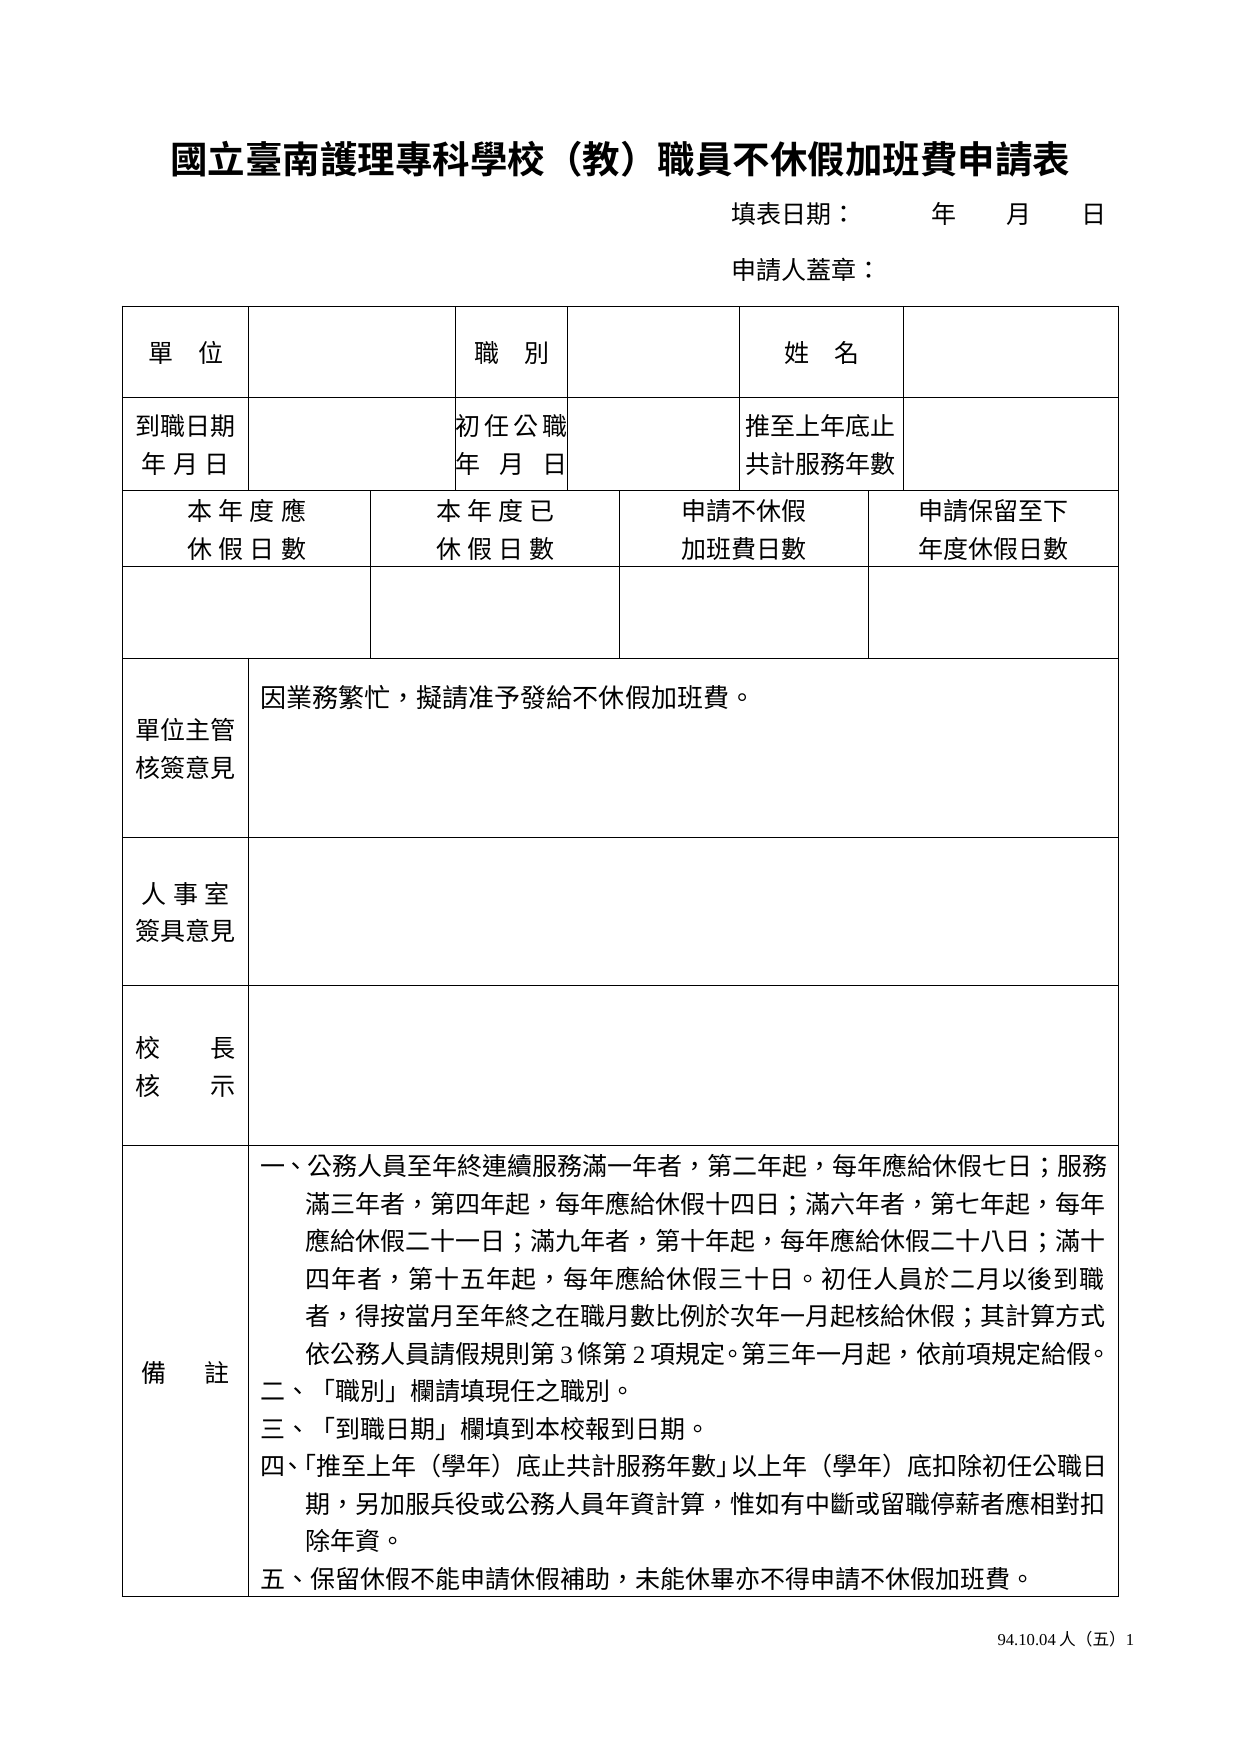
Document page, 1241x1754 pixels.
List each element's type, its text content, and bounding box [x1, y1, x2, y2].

table_cell 本 年 度 已 休 假 日 數 [371, 491, 619, 566]
table_header 單 位 [123, 307, 248, 397]
text 申請人蓋章： [106, 250, 1134, 287]
table_cell 申請保留至下 年度休假日數 [869, 491, 1118, 566]
table_cell [904, 398, 1118, 490]
table_header 職 別 [456, 307, 567, 397]
table_cell 到職日期 年 月 日 [123, 398, 248, 490]
table_header [249, 307, 455, 397]
table_cell 人 事 室 簽具意見 [123, 838, 248, 985]
table_header [568, 307, 739, 397]
table_cell 申請不休假 加班費日數 [620, 491, 868, 566]
table_cell [249, 838, 1118, 985]
table_cell [568, 398, 739, 490]
table_cell [620, 567, 868, 657]
table_cell [371, 567, 619, 657]
table_cell [249, 986, 1118, 1145]
table_cell [249, 398, 455, 490]
table_cell 推至上年底止共計服務年數 [740, 398, 903, 490]
text 國立臺南護理專科學校（教）職員不休假加班費申請表 [106, 119, 1134, 194]
table_cell 單位主管核簽意見 [123, 659, 248, 837]
table_cell [123, 567, 370, 657]
table_cell 本 年 度 應 休 假 日 數 [123, 491, 370, 566]
table_cell 初任公職年月日 [456, 398, 567, 490]
table_cell 備 註 [123, 1146, 248, 1596]
text 填表日期： 年 月 日 [106, 194, 1134, 232]
table_cell [869, 567, 1118, 657]
table_header [904, 307, 1118, 397]
table_cell 校 長 核 示 [123, 986, 248, 1145]
table_cell 一、公務人員至年終連續服務滿一年者，第二年起，每年應給休假七日；服務滿三年者，第四年起，每年應給休假十四日；滿六年者，第七年起，每年應給休假二十一日；滿九年者，第十年起，每年應給休假二十八日；滿十四年者，第十五年起，每年應給休假三十日。初任人員於二月以後到職者，得按當月至年終之在職月數比例於次年一月起核給休假；其計算方式依公務人員請假規則第3條第2項規定。第三年一月起，依前項規定給假。 二、「職別」欄請填現任之職別。 三、「到職日期」欄填到本校報到日期。 四、「推至上年（學年）底止共計服務年數」以上年（學年）底扣除初任公職日期，另加服兵役或公務人員年資計算，惟如有中斷或留職停薪者應相對扣除年資。 五、保留休假不能申請休假補助，未能休畢亦不得申請不休假加班費。 [249, 1146, 1118, 1596]
table_cell 因業務繁忙，擬請准予發給不休假加班費。 [249, 659, 1118, 837]
table_header 姓 名 [740, 307, 903, 397]
